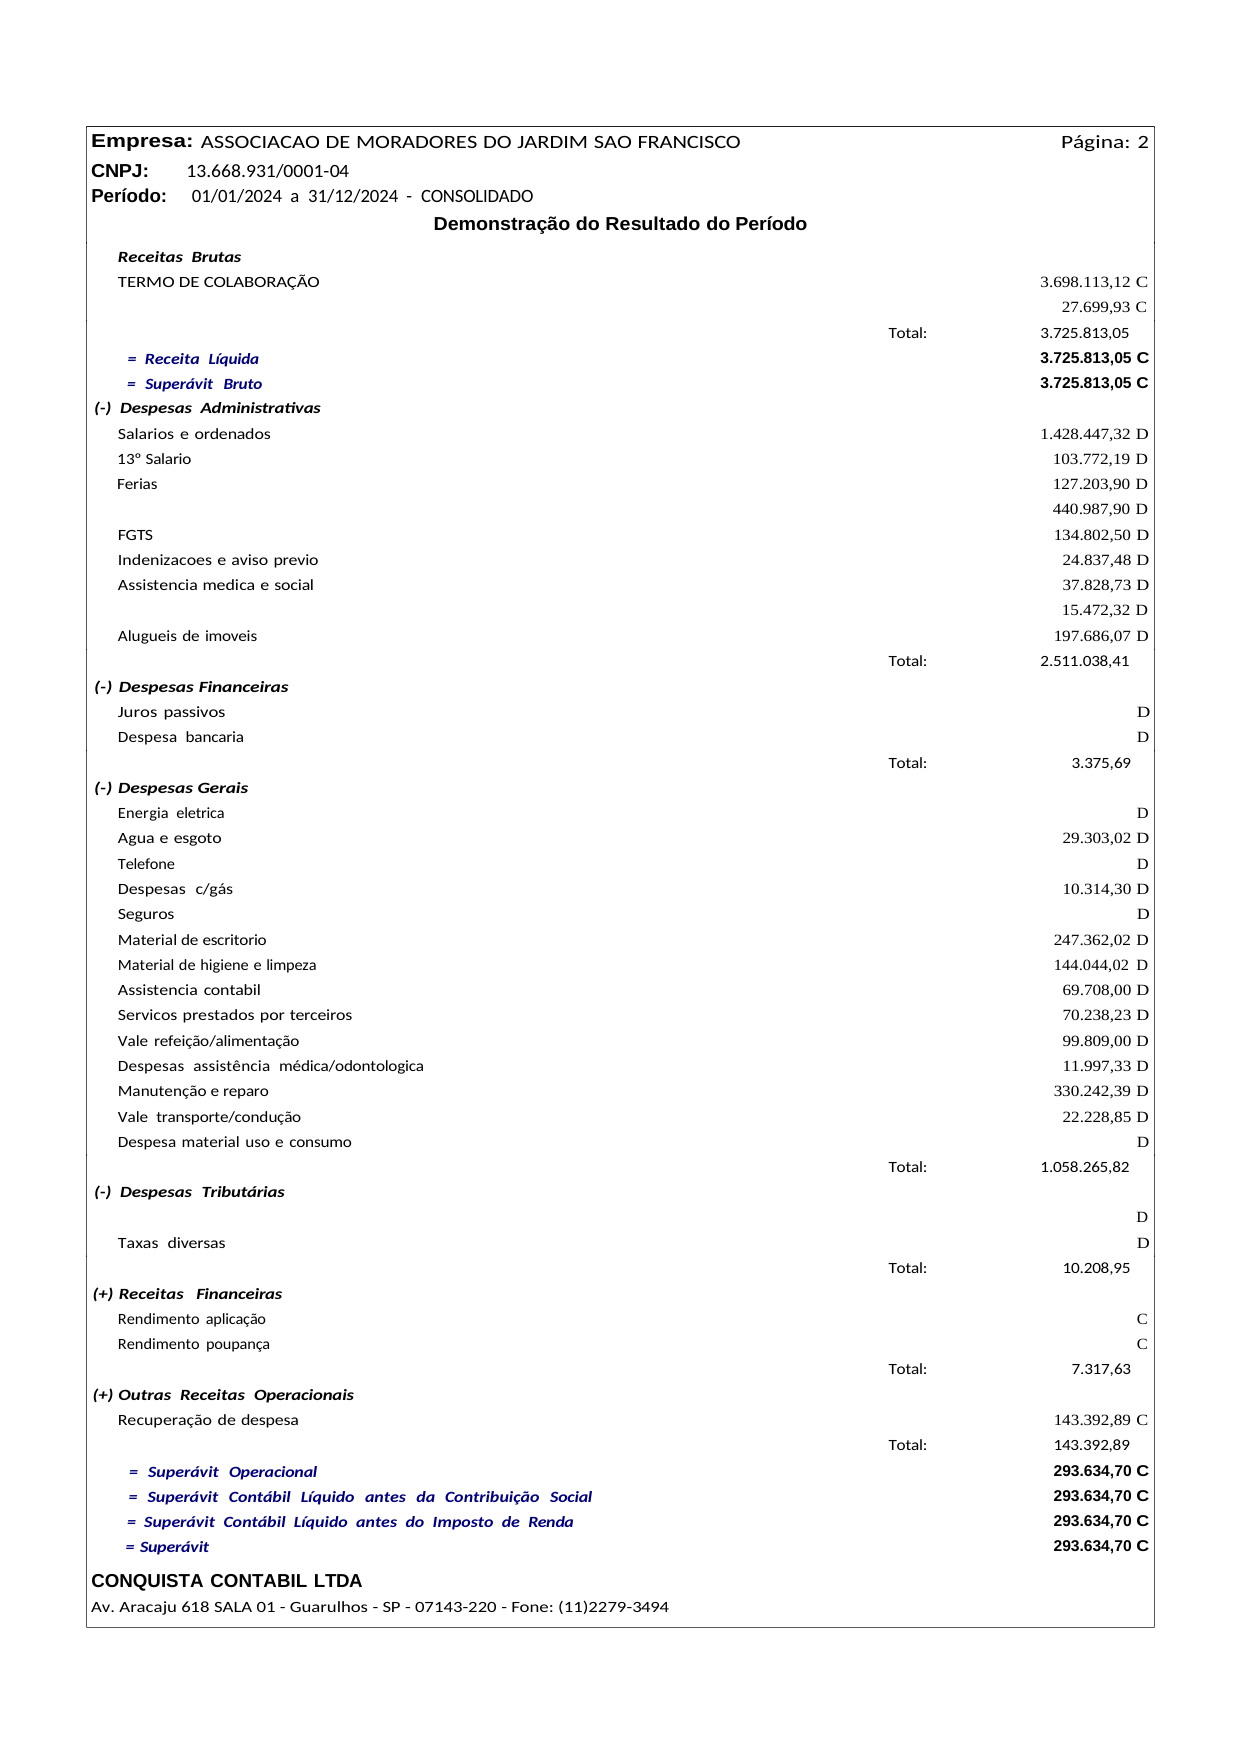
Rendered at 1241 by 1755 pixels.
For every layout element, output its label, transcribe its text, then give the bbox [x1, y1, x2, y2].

text FGTS 134.802,50 D [118, 525, 1154, 544]
text D [87, 1208, 1149, 1226]
text Total: 3.375,69 [888, 753, 1154, 772]
text Despesa material uso e consumo D [118, 1132, 1154, 1151]
text Vale refeição/alimentação 99.809,00 D [118, 1031, 1154, 1050]
text CNPJ: 13.668.931/0001-04 [91, 159, 1154, 182]
text Empresa: ASSOCIACAO DE MORADORES DO JARDIM SAO FRANCISCO Página: 2 [91, 130, 1154, 154]
text Rendimento aplicação C [118, 1309, 1154, 1328]
text = Superávit Contábil Líquido antes da Contribuição Social 293.634,70 C [128, 1487, 1154, 1506]
text Total: 10.208,95 [888, 1259, 1154, 1278]
text (+) Outras Receitas Operacionais [92, 1385, 1154, 1404]
text Seguros D [118, 904, 1154, 924]
text Total: 1.058.265,82 [888, 1157, 1154, 1176]
text 15.472,32 D [87, 601, 1149, 619]
text (-) Despesas Administrativas [94, 399, 1154, 418]
text (+) Receitas Financeiras [92, 1284, 1154, 1303]
text CONQUISTA CONTABIL LTDA [91, 1570, 1154, 1591]
text Material de escritorio 247.362,02 D [118, 930, 1154, 949]
text = Superávit 293.634,70 C [125, 1537, 1154, 1557]
text 13º Salario 103.772,19 D [87, 449, 1149, 468]
text Período: 01/01/2024 a 31/12/2024 - CONSOLIDADO [91, 184, 1154, 207]
text Total: 3.725.813,05 [888, 323, 1154, 342]
text (-) Despesas Financeiras [94, 677, 1154, 696]
text Receitas Brutas [118, 247, 1154, 266]
text Alugueis de imoveis 197.686,07 D [118, 626, 1154, 645]
text Total: 2.511.038,41 [888, 652, 1154, 671]
text Telefone D [118, 854, 1154, 873]
text Indenizacoes e aviso previo 24.837,48 D [118, 550, 1154, 569]
text Despesas assistência médica/odontologica 11.997,33 D [118, 1056, 1154, 1075]
text Assistencia contabil 69.708,00 D [118, 980, 1154, 999]
text Energia eletrica D [118, 803, 1154, 822]
text Agua e esgoto 29.303,02 D [118, 828, 1154, 848]
text Despesas c/gás 10.314,30 D [118, 879, 1154, 898]
text Despesa bancaria D [118, 727, 1154, 747]
text = Receita Líquida 3.725.813,05 C [127, 349, 1154, 368]
text Salarios e ordenados 1.428.447,32 D [118, 424, 1154, 443]
text Av. Aracaju 618 SALA 01 - Guarulhos - SP - 07143-220 - Fone: (11)2279-3494 [91, 1598, 1154, 1617]
text (-) Despesas Tributárias [94, 1183, 1154, 1202]
text = Superávit Bruto 3.725.813,05 C [127, 374, 1154, 394]
text Total: 7.317,63 [888, 1359, 1154, 1379]
text 27.699,93 C [87, 298, 1148, 316]
text (-) Despesas Gerais [94, 778, 1154, 797]
text Manutenção e reparo 330.242,39 D [118, 1081, 1154, 1101]
text Rendimento poupança C [118, 1334, 1154, 1353]
text Recuperação de despesa 143.392,89 C [118, 1410, 1154, 1429]
text Servicos prestados por terceiros 70.238,23 D [118, 1006, 1154, 1024]
text Taxas diversas D [118, 1233, 1154, 1252]
text Ferias 127.203,90 D [87, 474, 1149, 493]
text Demonstração do Resultado do Período [87, 213, 1154, 235]
text TERMO DE COLABORAÇÃO 3.698.113,12 C [118, 272, 1154, 291]
text Assistencia medica e social 37.828,73 D [118, 576, 1154, 594]
text Material de higiene e limpeza 144.044,02 D [118, 955, 1154, 974]
text 440.987,90 D [87, 500, 1149, 518]
text Juros passivos D [118, 702, 1154, 721]
text = Superávit Contábil Líquido antes do Imposto de Renda 293.634,70 C [127, 1512, 1154, 1532]
text Vale transporte/condução 22.228,85 D [118, 1107, 1154, 1126]
text Total: 143.392,89 [888, 1436, 1154, 1455]
text = Superávit Operacional 293.634,70 C [129, 1461, 1154, 1481]
